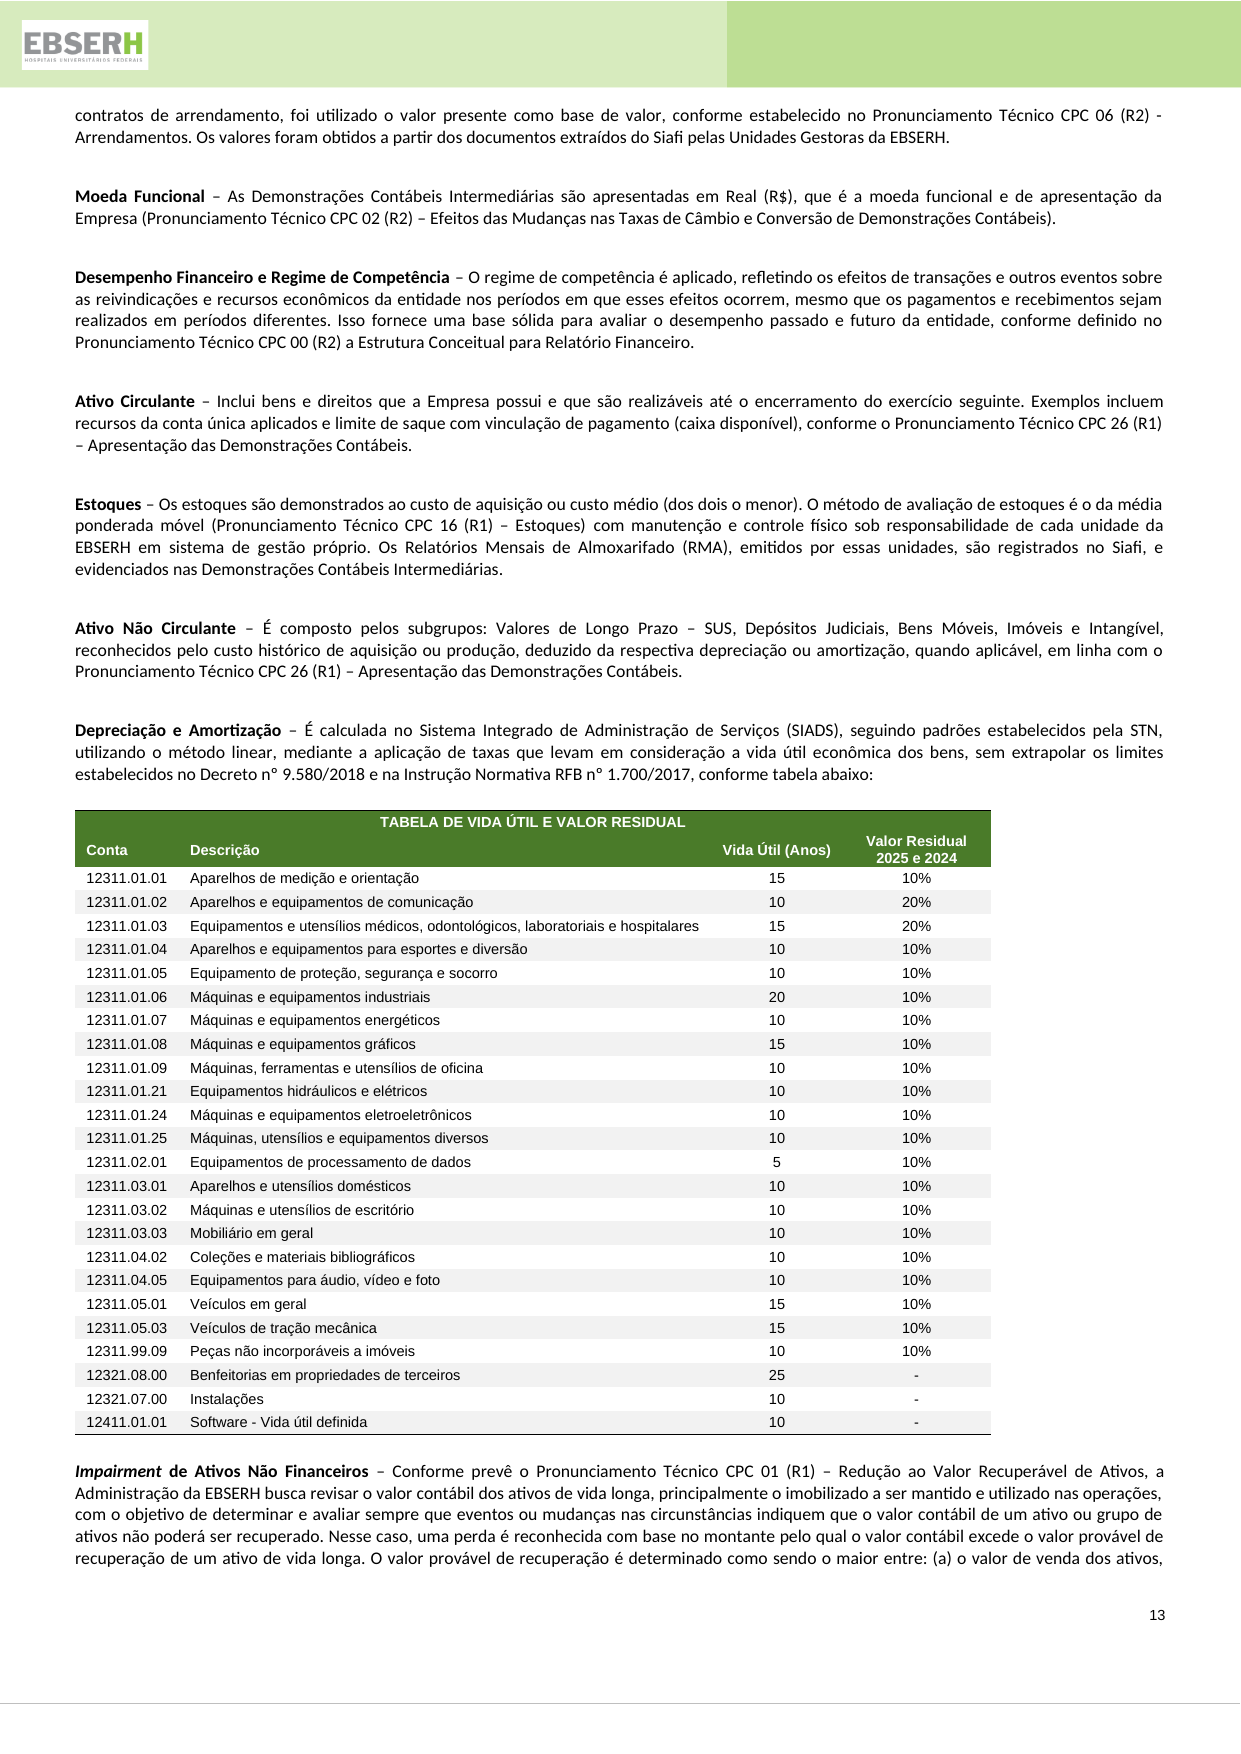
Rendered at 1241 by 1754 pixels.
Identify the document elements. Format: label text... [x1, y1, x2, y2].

table_cell 10% [842, 938, 991, 961]
table_cell Equipamentos para áudio, vídeo e foto [179, 1269, 711, 1292]
table_cell 10 [711, 1056, 842, 1079]
table_cell 10 [711, 1127, 842, 1150]
table_cell 15 [711, 867, 842, 890]
table_cell 10 [711, 1387, 842, 1411]
table_cell 10% [842, 1174, 991, 1198]
table_cell Instalações [179, 1387, 711, 1411]
table_cell 10% [842, 1009, 991, 1032]
table_cell 12311.03.02 [75, 1198, 179, 1221]
table_cell 12311.99.09 [75, 1340, 179, 1363]
table_cell 12311.02.01 [75, 1150, 179, 1174]
table_cell 20% [842, 890, 991, 914]
text contratos de arrendamento, foi utilizado o valor presente como base de valor, conforme estabelecido no Pronunciamento Técnico CPC 06 (R2) - Arrendamentos. Os valores foram obtidos a partir dos documentos extraídos do Siafi pelas Unidades Gestoras da EBSERH. [75, 104, 1165, 148]
table_cell Veículos em geral [179, 1292, 711, 1316]
table_cell 10 [711, 1269, 842, 1292]
table_cell 10 [711, 938, 842, 961]
table_cell 10% [842, 1269, 991, 1292]
table_cell Aparelhos de medição e orientação [179, 867, 711, 890]
table_cell 12311.01.01 [75, 867, 179, 890]
table_cell Máquinas e utensílios de escritório [179, 1198, 711, 1221]
table_cell 12311.04.05 [75, 1269, 179, 1292]
table_cell 10% [842, 1080, 991, 1103]
table_cell 5 [711, 1150, 842, 1174]
table_cell 10% [842, 1245, 991, 1269]
table_cell 10% [842, 1103, 991, 1127]
table_cell 12311.01.07 [75, 1009, 179, 1032]
table_cell 10% [842, 1316, 991, 1339]
table_cell - [842, 1411, 991, 1434]
table_cell Software - Vida útil definida [179, 1411, 711, 1434]
table_cell Mobiliário em geral [179, 1221, 711, 1245]
table_cell 15 [711, 1292, 842, 1316]
table_cell 10% [842, 1198, 991, 1221]
table_cell 12311.01.02 [75, 890, 179, 914]
table_cell Máquinas e equipamentos eletroeletrônicos [179, 1103, 711, 1127]
table_cell 12311.01.03 [75, 914, 179, 938]
table_cell 10% [842, 1292, 991, 1316]
table_cell 10 [711, 1245, 842, 1269]
table_cell 10 [711, 1198, 842, 1221]
table_cell 10 [711, 1340, 842, 1363]
table_cell 15 [711, 1316, 842, 1339]
table_cell 10% [842, 1221, 991, 1245]
table_cell 25 [711, 1363, 842, 1387]
table_cell 10% [842, 1032, 991, 1056]
table_cell 12311.01.21 [75, 1080, 179, 1103]
table_cell Coleções e materiais bibliográficos [179, 1245, 711, 1269]
table_cell Vida Útil (Anos) [711, 833, 842, 867]
table_cell 10 [711, 961, 842, 985]
text Impairment de Ativos Não Financeiros – Conforme prevê o Pronunciamento Técnico CPC 01 (R1) – Redução ao Valor Recuperável de Ativos, a Administração da EBSERH busca revisar o valor contábil dos ativos de vida longa, principalmente o imobilizado a ser mantido e utilizado nas operações, com o objetivo de determinar e avaliar sempre que eventos ou mudanças nas circunstâncias indiquem que o valor contábil de um ativo ou grupo de ativos não poderá ser recuperado. Nesse caso, uma perda é reconhecida com base no montante pelo qual o valor contábil excede o valor provável de recuperação de um ativo de vida longa. O valor provável de recuperação é determinado como sendo o maior entre: (a) o valor de venda dos ativos, [75, 1460, 1165, 1568]
text Depreciação e Amortização – É calculada no Sistema Integrado de Administração de Serviços (SIADS), seguindo padrões estabelecidos pela STN, utilizando o método linear, mediante a aplicação de taxas que levam em consideração a vida útil econômica dos bens, sem extrapolar os limites estabelecidos no Decreto nº 9.580/2018 e na Instrução Normativa RFB nº 1.700/2017, conforme tabela abaixo: [75, 719, 1165, 784]
table_cell Aparelhos e equipamentos de comunicação [179, 890, 711, 914]
table_cell Máquinas e equipamentos energéticos [179, 1009, 711, 1032]
table_cell 12311.03.03 [75, 1221, 179, 1245]
table_cell 15 [711, 1032, 842, 1056]
table_cell 12311.05.03 [75, 1316, 179, 1339]
table_cell 10 [711, 1411, 842, 1434]
table_cell 12311.01.06 [75, 985, 179, 1008]
table_cell 10 [711, 1080, 842, 1103]
table_cell Equipamento de proteção, segurança e socorro [179, 961, 711, 985]
table_cell Máquinas e equipamentos gráficos [179, 1032, 711, 1056]
table_cell 10% [842, 867, 991, 890]
table_cell 10 [711, 1009, 842, 1032]
table_cell 20 [711, 985, 842, 1008]
text Ativo Não Circulante – É composto pelos subgrupos: Valores de Longo Prazo – SUS, Depósitos Judiciais, Bens Móveis, Imóveis e Intangível, reconhecidos pelo custo histórico de aquisição ou produção, deduzido da respectiva depreciação ou amortização, quando aplicável, em linha com o Pronunciamento Técnico CPC 26 (R1) – Apresentação das Demonstrações Contábeis. [75, 617, 1165, 682]
table_cell Aparelhos e equipamentos para esportes e diversão [179, 938, 711, 961]
table_cell 12311.04.02 [75, 1245, 179, 1269]
table_cell 10% [842, 1127, 991, 1150]
table_cell 12311.01.05 [75, 961, 179, 985]
table_cell 10% [842, 1056, 991, 1079]
table_cell 12311.01.08 [75, 1032, 179, 1056]
table_cell 20% [842, 914, 991, 938]
table_cell 12311.01.04 [75, 938, 179, 961]
table_cell Veículos de tração mecânica [179, 1316, 711, 1339]
table_cell Máquinas e equipamentos industriais [179, 985, 711, 1008]
table_header TABELA DE VIDA ÚTIL E VALOR RESIDUAL [75, 811, 991, 833]
table_cell 12321.07.00 [75, 1387, 179, 1411]
text Ativo Circulante – Inclui bens e direitos que a Empresa possui e que são realizáveis até o encerramento do exercício seguinte. Exemplos incluem recursos da conta única aplicados e limite de saque com vinculação de pagamento (caixa disponível), conforme o Pronunciamento Técnico CPC 26 (R1) – Apresentação das Demonstrações Contábeis. [75, 390, 1165, 455]
table_cell 10% [842, 1150, 991, 1174]
table_cell - [842, 1387, 991, 1411]
text Desempenho Financeiro e Regime de Competência – O regime de competência é aplicado, refletindo os efeitos de transações e outros eventos sobre as reivindicações e recursos econômicos da entidade nos períodos em que esses efeitos ocorrem, mesmo que os pagamentos e recebimentos sejam realizados em períodos diferentes. Isso fornece uma base sólida para avaliar o desempenho passado e futuro da entidade, conforme definido no Pronunciamento Técnico CPC 00 (R2) a Estrutura Conceitual para Relatório Financeiro. [75, 266, 1165, 353]
table_cell Equipamentos de processamento de dados [179, 1150, 711, 1174]
table_cell 10% [842, 961, 991, 985]
table_cell 12311.05.01 [75, 1292, 179, 1316]
table_cell 12311.01.09 [75, 1056, 179, 1079]
table_cell 12321.08.00 [75, 1363, 179, 1387]
table_cell 10 [711, 890, 842, 914]
table_cell Conta [75, 833, 179, 867]
table_cell Equipamentos hidráulicos e elétricos [179, 1080, 711, 1103]
table_cell 10% [842, 985, 991, 1008]
table_cell 10% [842, 1340, 991, 1363]
table_cell 10 [711, 1221, 842, 1245]
table_cell Valor Residual 2025 e 2024 [842, 833, 991, 867]
table_cell 15 [711, 914, 842, 938]
table_cell Máquinas, utensílios e equipamentos diversos [179, 1127, 711, 1150]
table_cell 12411.01.01 [75, 1411, 179, 1434]
table_cell Benfeitorias em propriedades de terceiros [179, 1363, 711, 1387]
table_cell Aparelhos e utensílios domésticos [179, 1174, 711, 1198]
table_cell Equipamentos e utensílios médicos, odontológicos, laboratoriais e hospitalares [179, 914, 711, 938]
table_cell Máquinas, ferramentas e utensílios de oficina [179, 1056, 711, 1079]
table_cell - [842, 1363, 991, 1387]
table_cell Descrição [179, 833, 711, 867]
table_cell 12311.01.24 [75, 1103, 179, 1127]
table_cell 10 [711, 1174, 842, 1198]
table_cell 12311.03.01 [75, 1174, 179, 1198]
text Estoques – Os estoques são demonstrados ao custo de aquisição ou custo médio (dos dois o menor). O método de avaliação de estoques é o da média ponderada móvel (Pronunciamento Técnico CPC 16 (R1) – Estoques) com manutenção e controle físico sob responsabilidade de cada unidade da EBSERH em sistema de gestão próprio. Os Relatórios Mensais de Almoxarifado (RMA), emitidos por essas unidades, são registrados no Siafi, e evidenciados nas Demonstrações Contábeis Intermediárias. [75, 493, 1165, 579]
table_cell Peças não incorporáveis a imóveis [179, 1340, 711, 1363]
table_cell 12311.01.25 [75, 1127, 179, 1150]
table_cell 10 [711, 1103, 842, 1127]
text Moeda Funcional – As Demonstrações Contábeis Intermediárias são apresentadas em Real (R$), que é a moeda funcional e de apresentação da Empresa (Pronunciamento Técnico CPC 02 (R2) – Efeitos das Mudanças nas Taxas de Câmbio e Conversão de Demonstrações Contábeis). [75, 185, 1165, 229]
